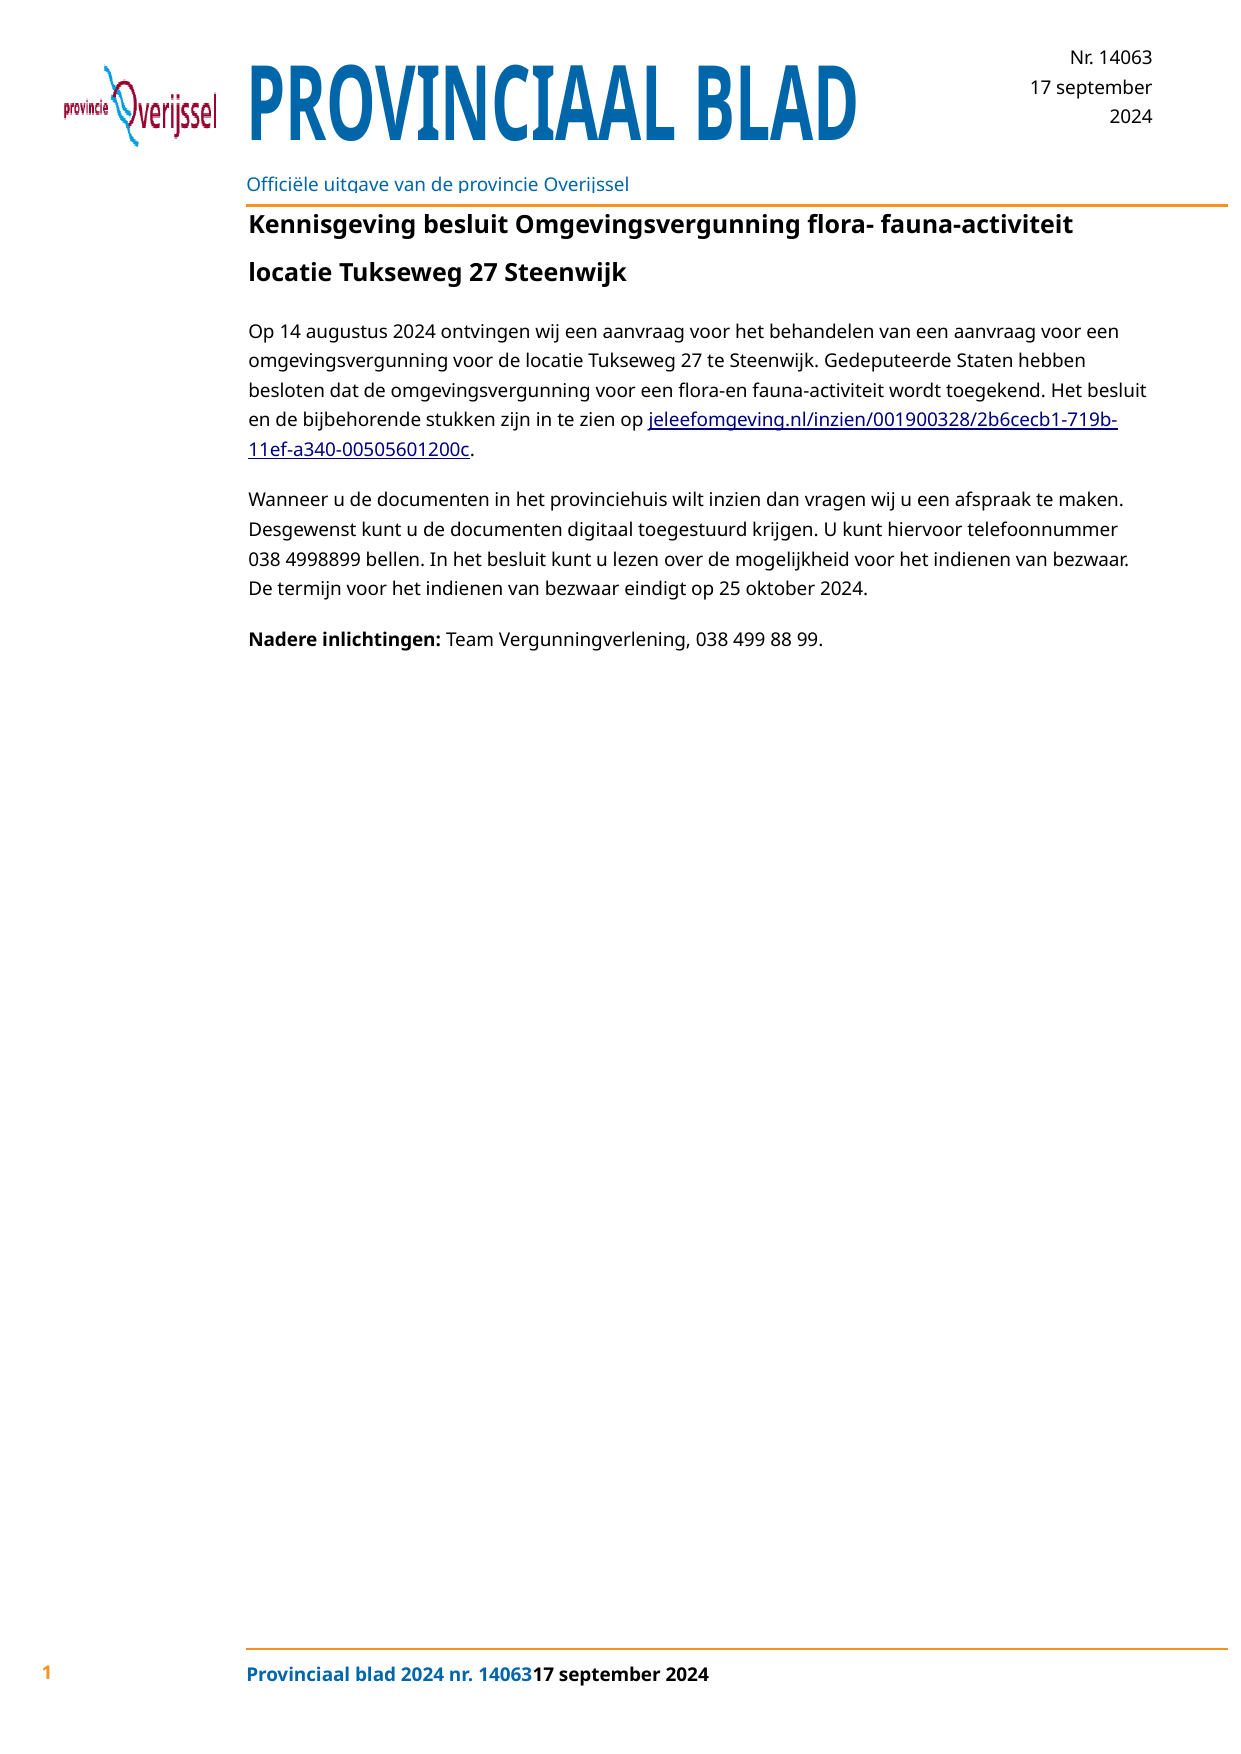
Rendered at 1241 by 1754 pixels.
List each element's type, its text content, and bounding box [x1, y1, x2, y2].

text Kennisgeving besluit Omgevingsvergunning flora- fauna-activiteit locatie Tukseweg 27 Steenwijk [248, 207, 1152, 288]
text Wanneer u de documenten in het provinciehuis wilt inzien dan vragen wij u een afspraak te maken. Desgewenst kunt u de documenten digitaal toegestuurd krijgen. U kunt hiervoor telefoonnummer 038 4998899 bellen. In het besluit kunt u lezen over de mogelijkheid voor het indienen van bezwaar. De termijn voor het indienen van bezwaar eindigt op 25 oktober 2024. [248, 487, 1152, 601]
text Nadere inlichtingen: Team Vergunningverlening, 038 499 88 99. [248, 626, 1152, 652]
picture [41, 47, 231, 172]
text Op 14 augustus 2024 ontvingen wij een aanvraag voor het behandelen van een aanvraag voor een omgevingsvergunning voor de locatie Tukseweg 27 te Steenwijk. Gedeputeerde Staten hebben besloten dat de omgevingsvergunning voor een flora-en fauna-activiteit wordt toegekend. Het besluit en de bijbehorende stukken zijn in te zien op jeleefomgeving.nl/inzien/001900328/2b6cecb1-719b-11ef-a340-00505601200c. [248, 318, 1152, 462]
